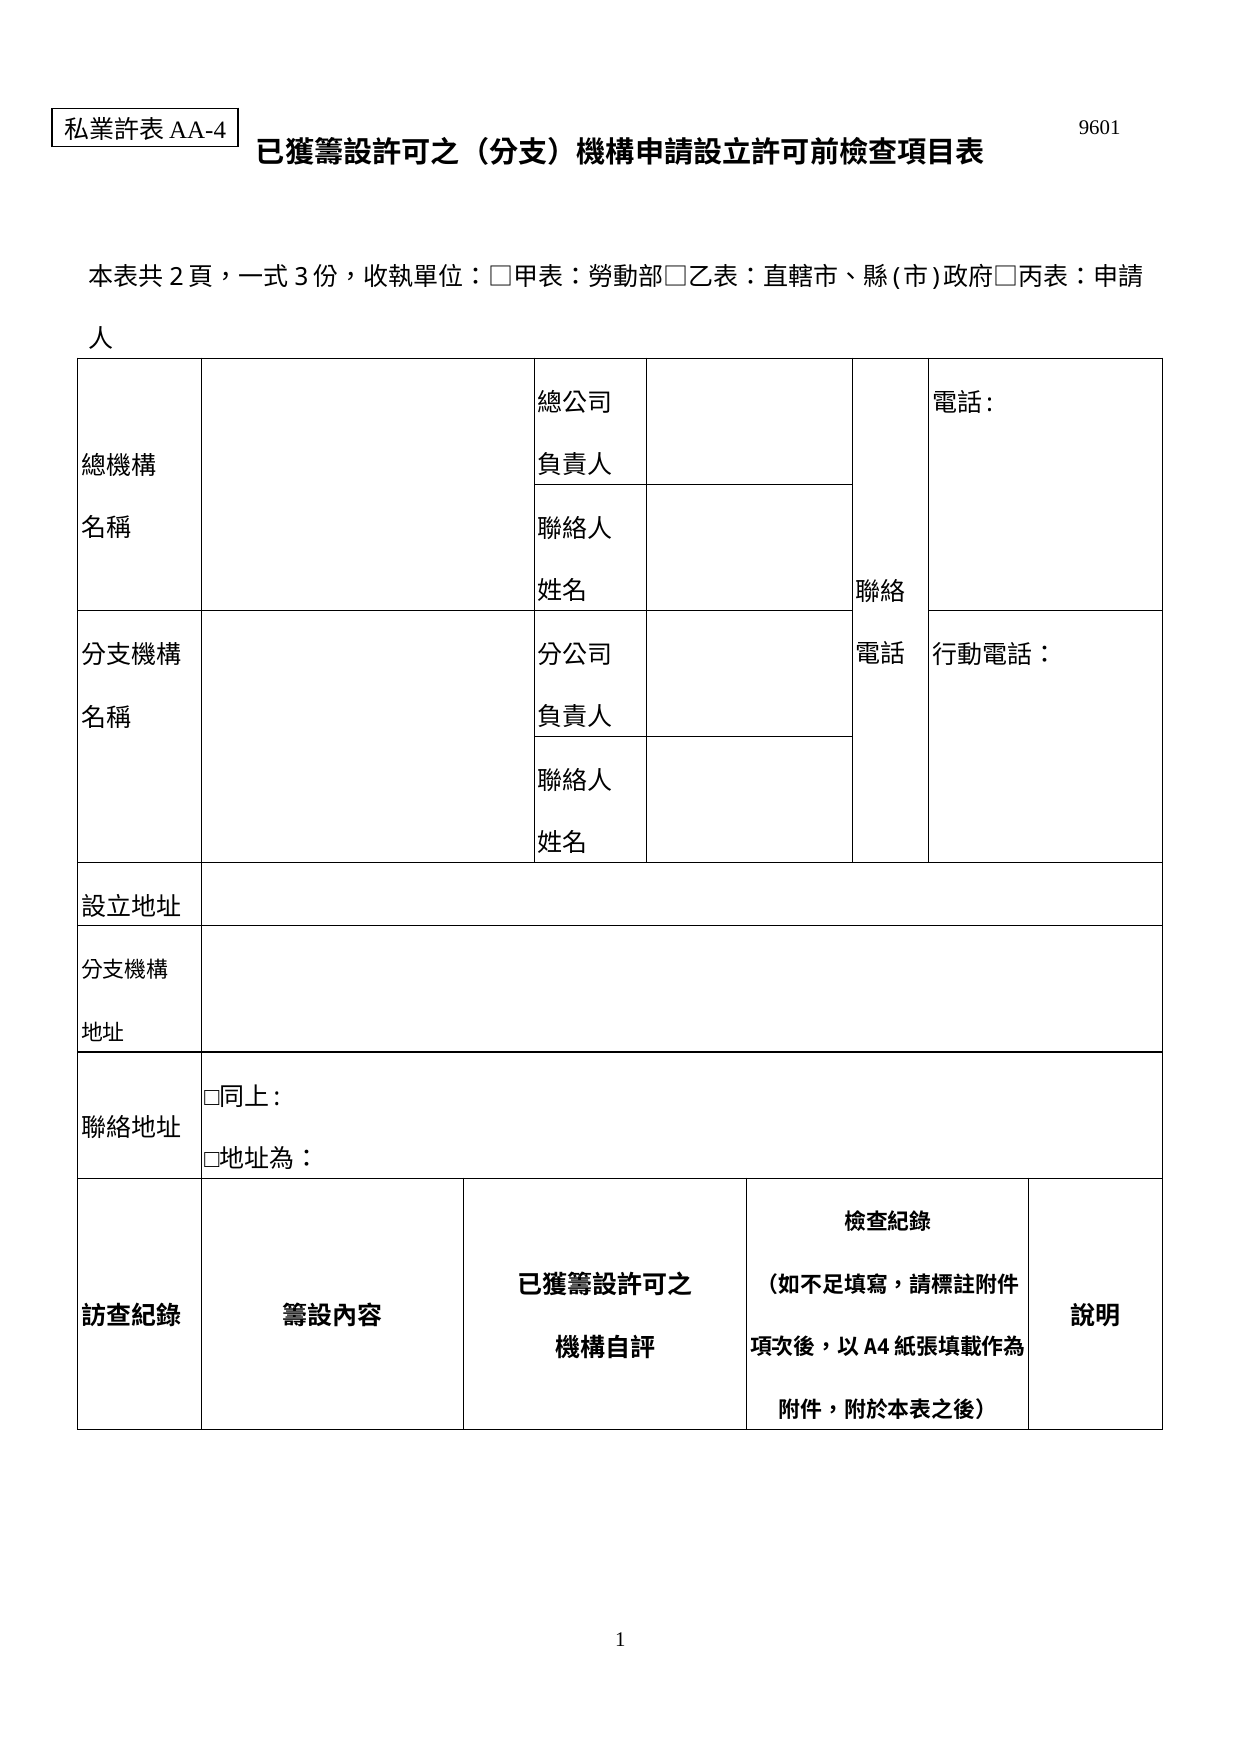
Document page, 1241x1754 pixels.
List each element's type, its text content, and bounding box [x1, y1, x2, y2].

table_header [647, 359, 852, 484]
table_cell [202, 926, 1162, 1051]
table_cell 說明 [1029, 1179, 1162, 1428]
table_cell 分支機構 地址 [78, 926, 201, 1051]
table_cell 已獲籌設許可之 機構自評 [464, 1179, 746, 1428]
table_cell [647, 611, 852, 736]
table_cell 檢查紀錄 （如不足填寫，請標註附件項次後，以A4紙張填載作為附件，附於本表之後） [747, 1179, 1028, 1428]
table_cell 行動電話： [929, 611, 1162, 862]
table_header 聯絡電話 [853, 359, 928, 862]
table_cell [647, 737, 852, 862]
table_cell 聯絡人 姓名 [535, 485, 646, 610]
table_cell □同上: □地址為： [202, 1053, 1162, 1177]
text 本表共2頁，一式3份，收執單位：□甲表：勞動部□乙表：直轄市、縣(市)政府□丙表：申請人 [89, 233, 1152, 358]
table_cell 聯絡人 姓名 [535, 737, 646, 862]
table_cell [647, 485, 852, 610]
table_cell 設立地址 [78, 863, 201, 925]
table_cell 分公司 負責人 [535, 611, 646, 736]
table_header [202, 359, 534, 610]
table_cell 籌設內容 [202, 1179, 463, 1428]
text 私業許表AA-4 [53, 109, 237, 145]
table_header 總機構 名稱 [78, 359, 201, 610]
text 已獲籌設許可之（分支）機構申請設立許可前檢查項目表 [89, 108, 1152, 170]
table_cell 分支機構 名稱 [78, 611, 201, 862]
table_cell 聯絡地址 [78, 1053, 201, 1177]
table_header 電話: [929, 359, 1162, 610]
table_header 總公司 負責人 [535, 359, 646, 484]
table_cell 訪查紀錄 [78, 1179, 201, 1428]
table_cell [202, 611, 534, 862]
table_cell [202, 863, 1162, 925]
